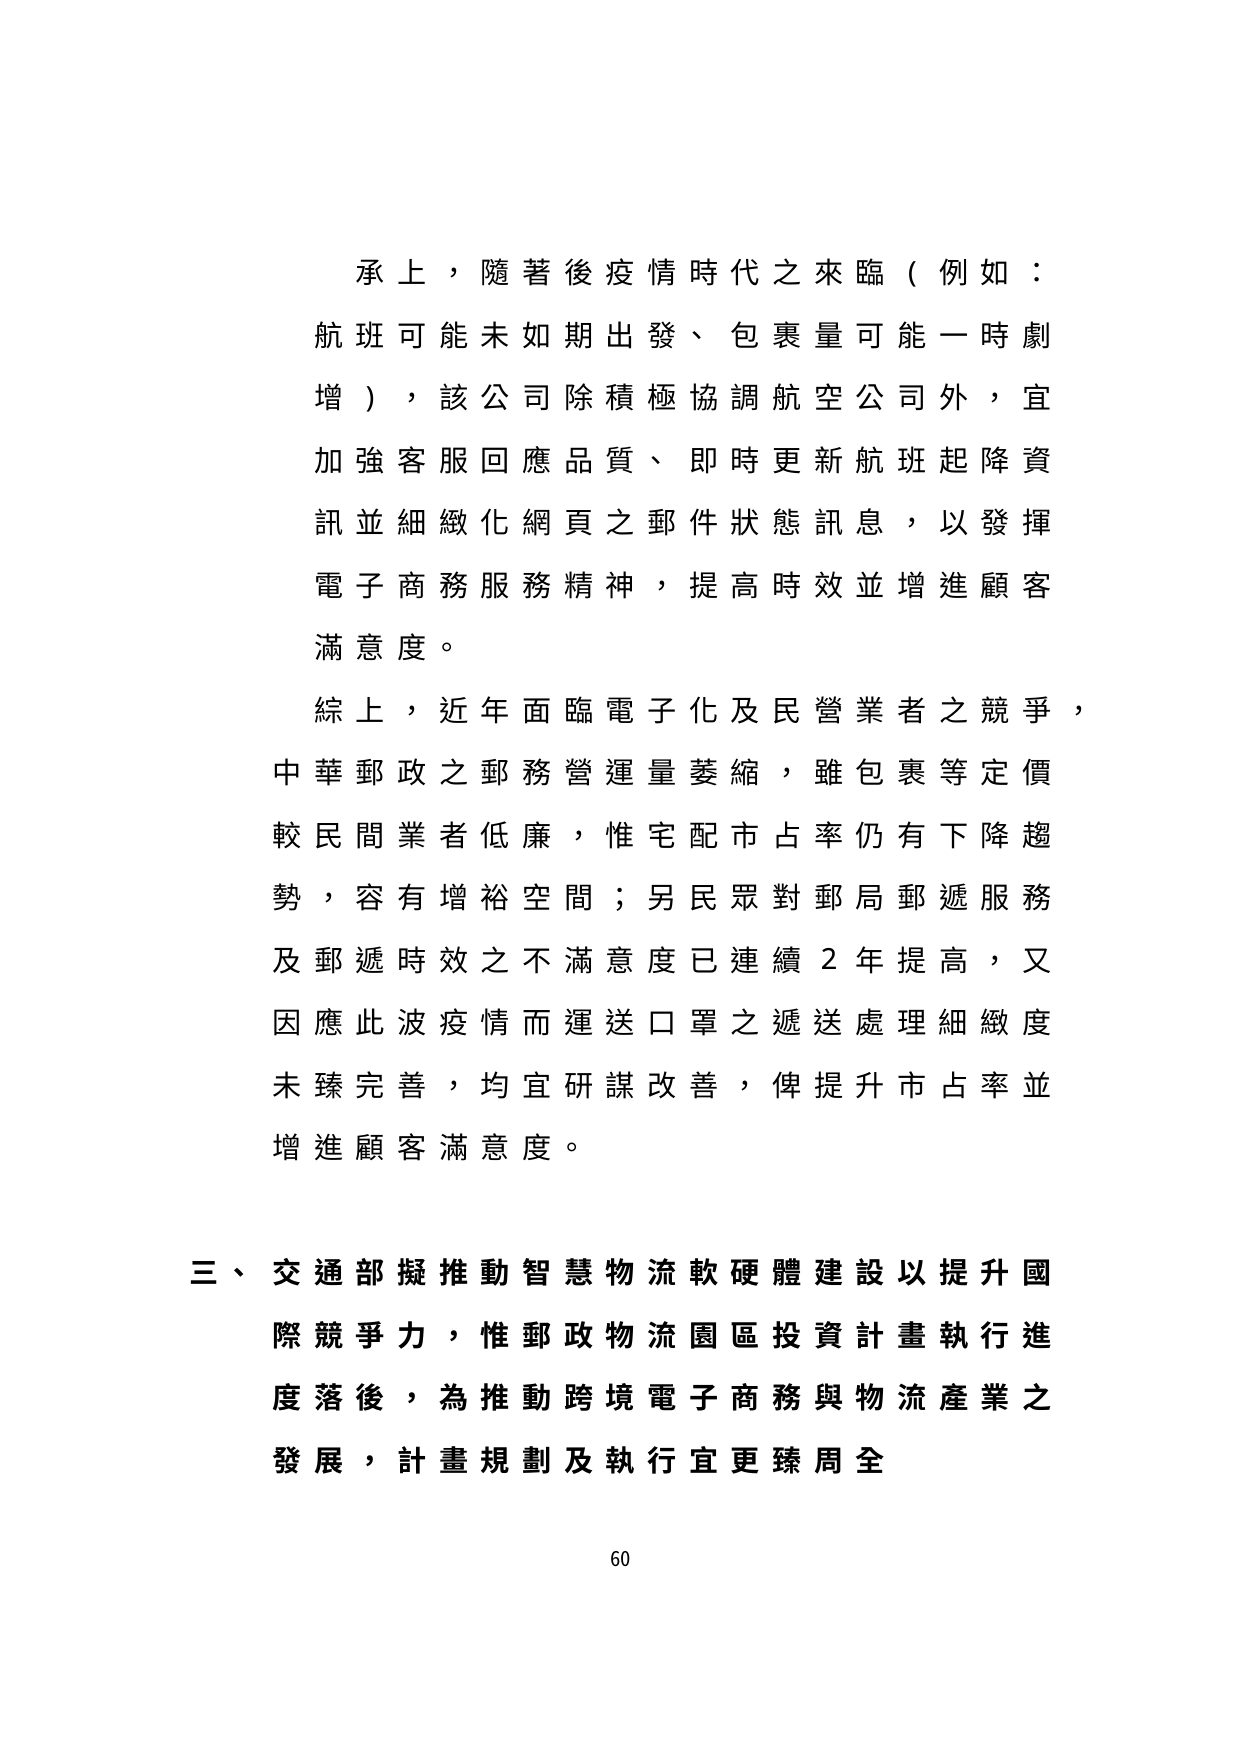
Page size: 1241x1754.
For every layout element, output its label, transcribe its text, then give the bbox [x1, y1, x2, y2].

text 承上，隨著後疫情時代之來臨(例如：航班可能未如期出發、包裹量可能一時劇增)，該公司除積極協調航空公司外，宜加強客服回應品質、即時更新航班起降資訊並細緻化網頁之郵件狀態訊息，以發揮電子商務服務精神，提高時效並增進顧客滿意度。 [271, 229, 1058, 667]
text 三、交通部擬推動智慧物流軟硬體建設以提升國際競爭力，惟郵政物流園區投資計畫執行進度落後，為推動跨境電子商務與物流產業之發展，計畫規劃及執行宜更臻周全 [183, 1229, 1058, 1479]
text 綜上，近年面臨電子化及民營業者之競爭，中華郵政之郵務營運量萎縮，雖包裹等定價較民間業者低廉，惟宅配市占率仍有下降趨勢，容有增裕空間；另民眾對郵局郵遞服務及郵遞時效之不滿意度已連續2年提高，又因應此波疫情而運送口罩之遞送處理細緻度未臻完善，均宜研謀改善，俾提升市占率並增進顧客滿意度。 [242, 667, 1058, 1167]
